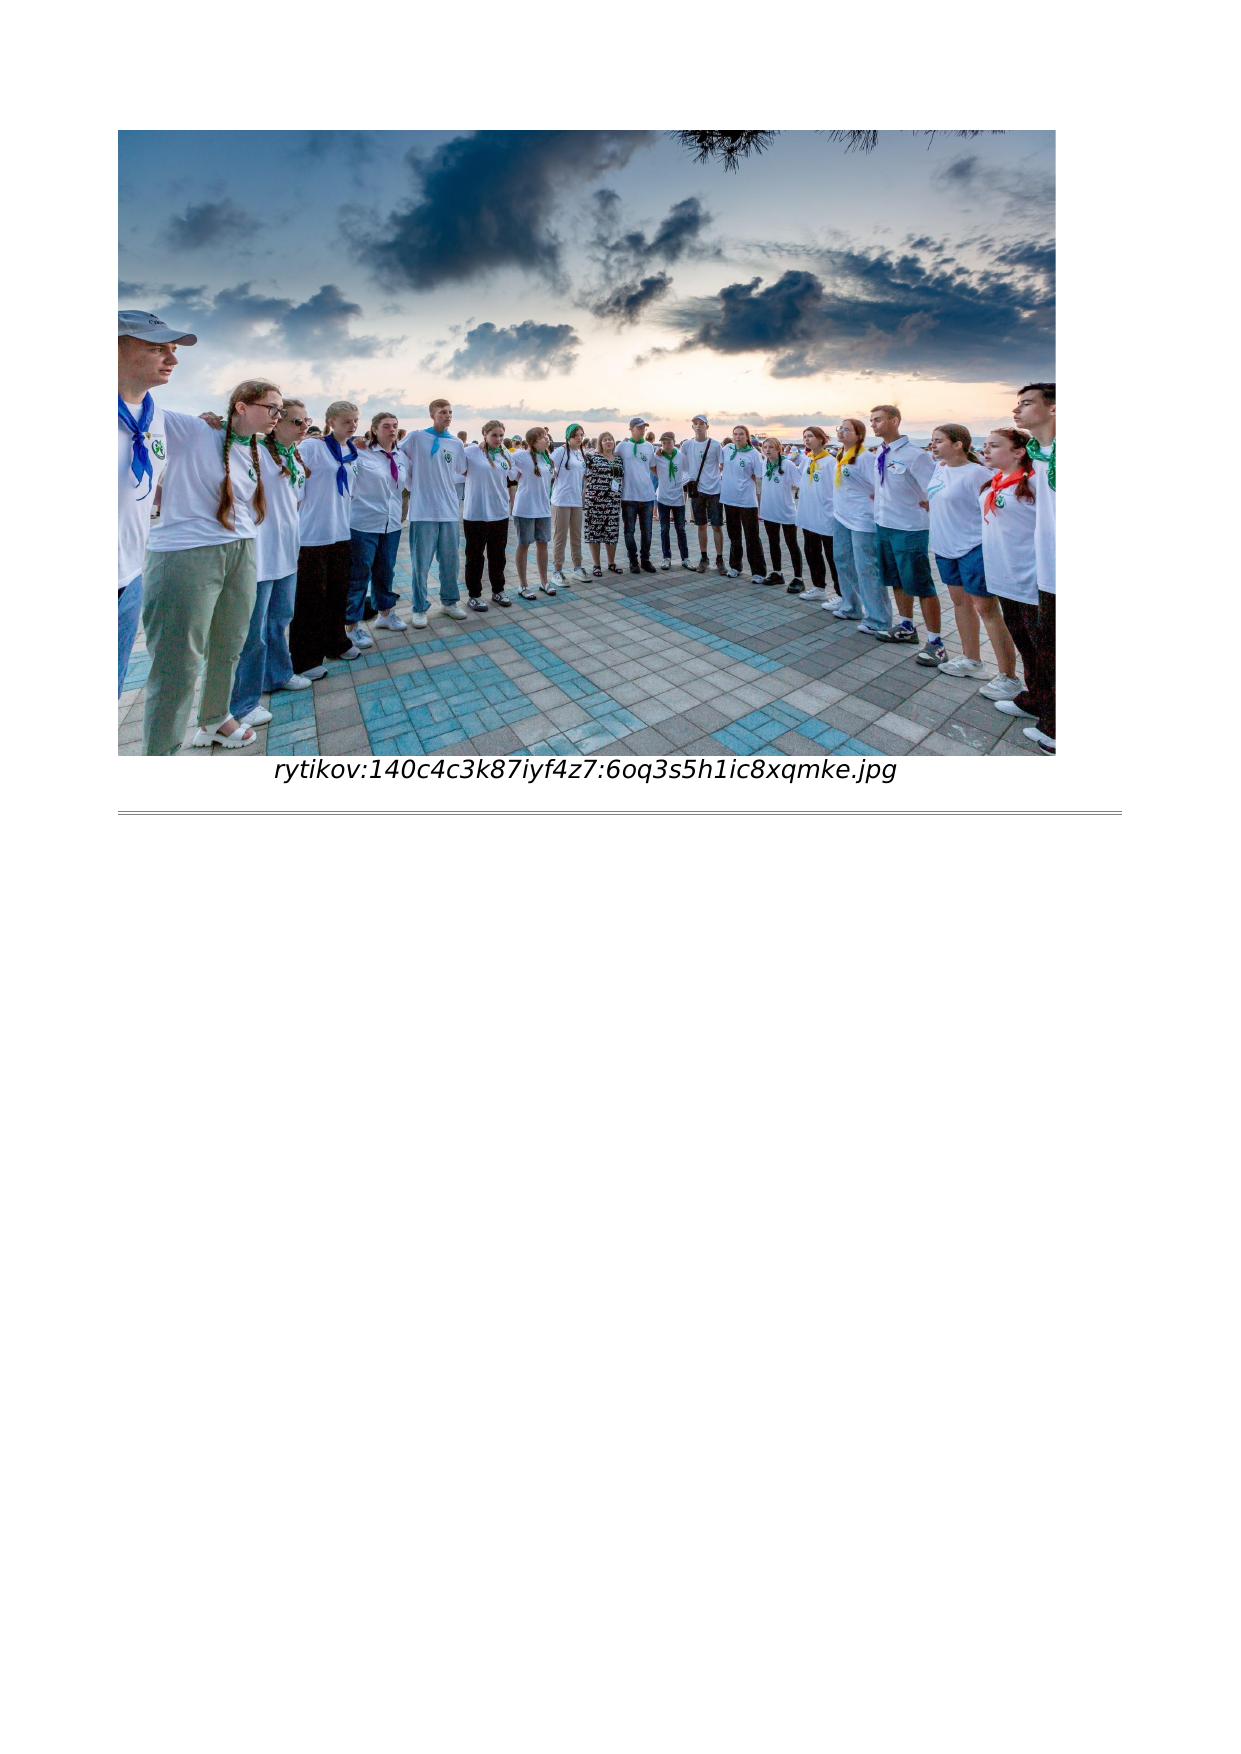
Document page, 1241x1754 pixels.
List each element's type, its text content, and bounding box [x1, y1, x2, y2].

picture [118, 130, 1056, 756]
text rytikov:140c4c3k87iyf4z7:6oq3s5h1ic8xqmke.jpg [118, 756, 1056, 784]
